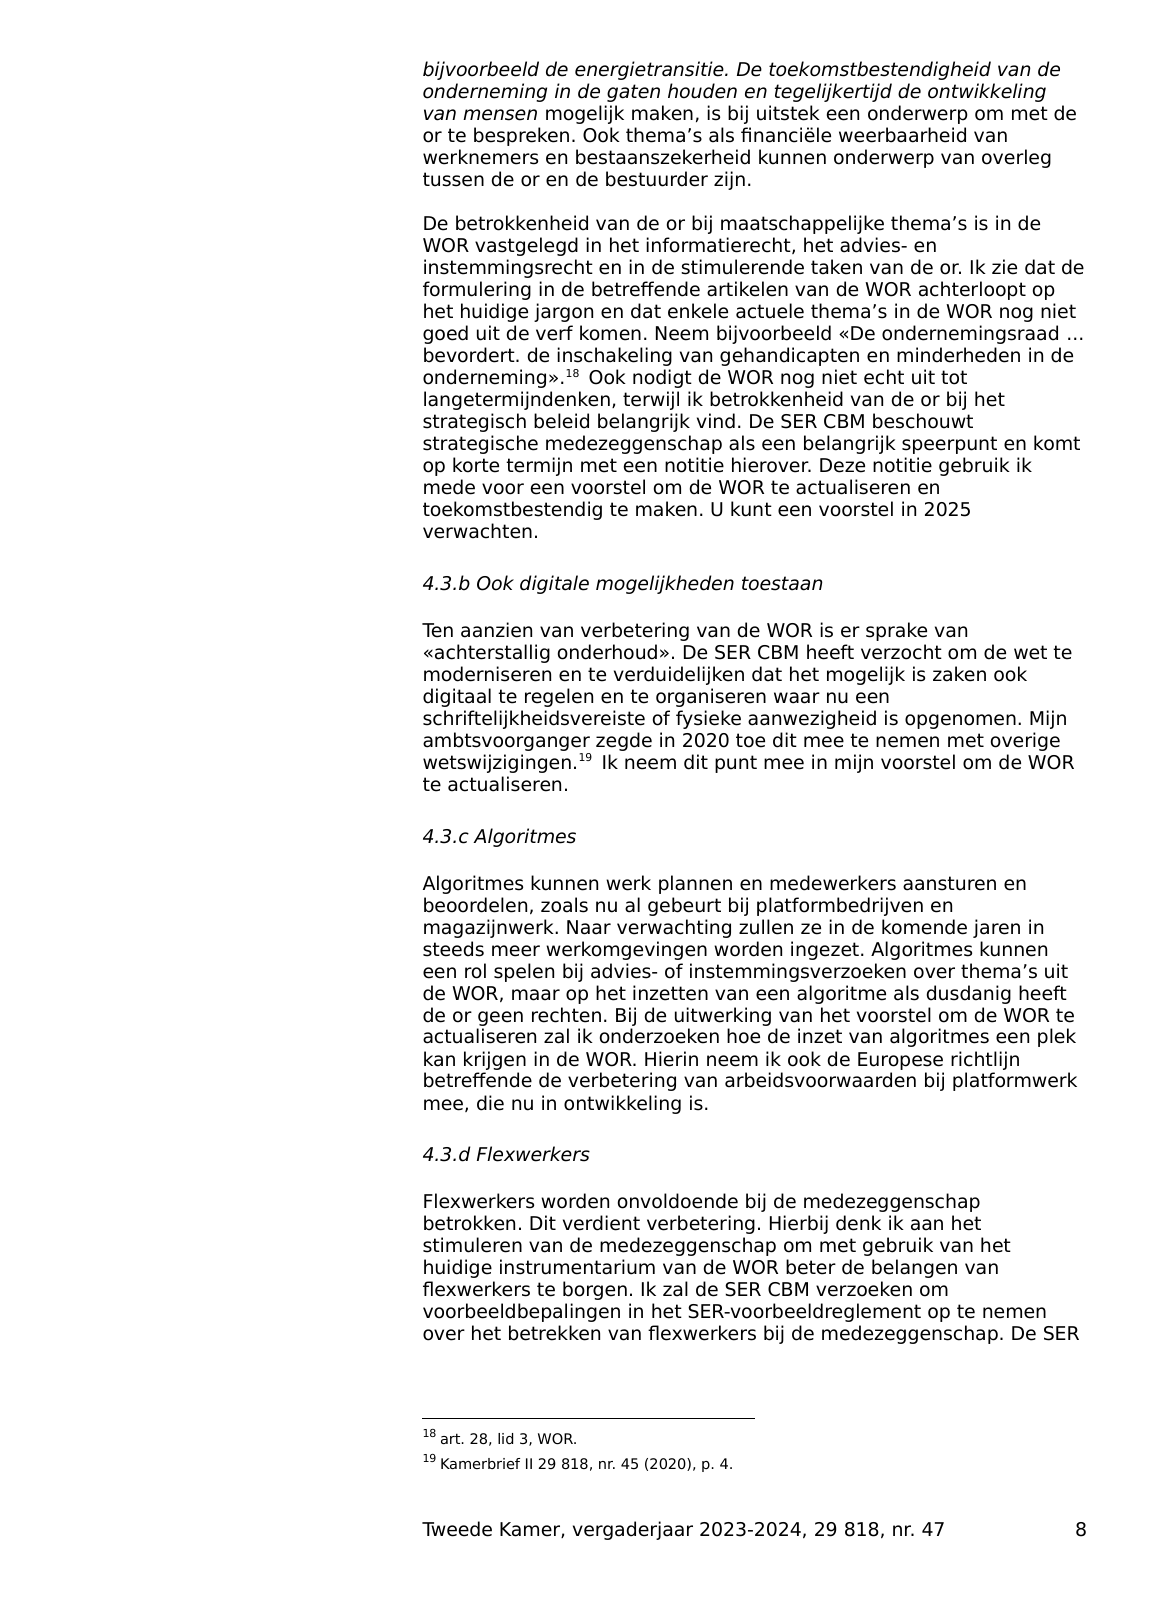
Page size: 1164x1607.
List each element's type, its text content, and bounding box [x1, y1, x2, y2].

text Algoritmes kunnen werk plannen en medewerkers aansturen en beoordelen, zoals nu al gebeurt bij platformbedrijven en magazijnwerk. Naar verwachting zullen ze in de komende jaren in steeds meer werkomgevingen worden ingezet. Algoritmes kunnen een rol spelen bij advies- of instemmingsverzoeken over thema’s uit de WOR, maar op het inzetten van een algoritme als dusdanig heeft de or geen rechten. Bij de uitwerking van het voorstel om de WOR te actualiseren zal ik onderzoeken hoe de inzet van algoritmes een plek kan krijgen in de WOR. Hierin neem ik ook de Europese richtlijn betreffende de verbetering van arbeidsvoorwaarden bij platformwerk mee, die nu in ontwikkeling is. [422, 873, 1087, 1114]
text Ten aanzien van verbetering van de WOR is er sprake van «achterstallig onderhoud». De SER CBM heeft verzocht om de wet te moderniseren en te verduidelijken dat het mogelijk is zaken ook digitaal te regelen en te organiseren waar nu een schriftelijkheidsvereiste of fysieke aanwezigheid is opgenomen. Mijn ambtsvoorganger zegde in 2020 toe dit mee te nemen met overige wetswijzigingen. Ik neem dit punt mee in mijn voorstel om de WOR te actualiseren. [422, 620, 1087, 796]
text bijvoorbeeld de energietransitie. De toekomstbestendigheid van de onderneming in de gaten houden en tegelijkertijd de ontwikkeling van mensen mogelijk maken, is bij uitstek een onderwerp om met de or te bespreken. Ook thema’s als financiële weerbaarheid van werknemers en bestaanszekerheid kunnen onderwerp van overleg tussen de or en de bestuurder zijn. [422, 59, 1087, 191]
text Flexwerkers worden onvoldoende bij de medezeggenschap betrokken. Dit verdient verbetering. Hierbij denk ik aan het stimuleren van de medezeggenschap om met gebruik van het huidige instrumentarium van de WOR beter de belangen van flexwerkers te borgen. Ik zal de SER CBM verzoeken om voorbeeldbepalingen in het SER-voorbeeldreglement op te nemen over het betrekken van flexwerkers bij de medezeggenschap. De SER [422, 1191, 1087, 1345]
text De betrokkenheid van de or bij maatschappelijke thema’s is in de WOR vastgelegd in het informatierecht, het advies- en instemmingsrecht en in de stimulerende taken van de or. Ik zie dat de formulering in de betreffende artikelen van de WOR achterloopt op het huidige jargon en dat enkele actuele thema’s in de WOR nog niet goed uit de verf komen. Neem bijvoorbeeld «De ondernemingsraad ... bevordert. de inschakeling van gehandicapten en minderheden in de onderneming». Ook nodigt de WOR nog niet echt uit tot langetermijndenken, terwijl ik betrokkenheid van de or bij het strategisch beleid belangrijk vind. De SER CBM beschouwt strategische medezeggenschap als een belangrijk speerpunt en komt op korte termijn met een notitie hierover. Deze notitie gebruik ik mede voor een voorstel om de WOR te actualiseren en toekomstbestendig te maken. U kunt een voorstel in 2025 verwachten. [422, 213, 1087, 543]
subtitle 4.3.d Flexwerkers [422, 1144, 1087, 1166]
subtitle 4.3.b Ook digitale mogelijkheden toestaan [422, 573, 1087, 595]
text Kamerbrief II 29 818, nr. 45 (2020), p. 4. [422, 1452, 1087, 1474]
subtitle 4.3.c Algoritmes [422, 826, 1087, 848]
text art. 28, lid 3, WOR. [422, 1427, 1087, 1449]
